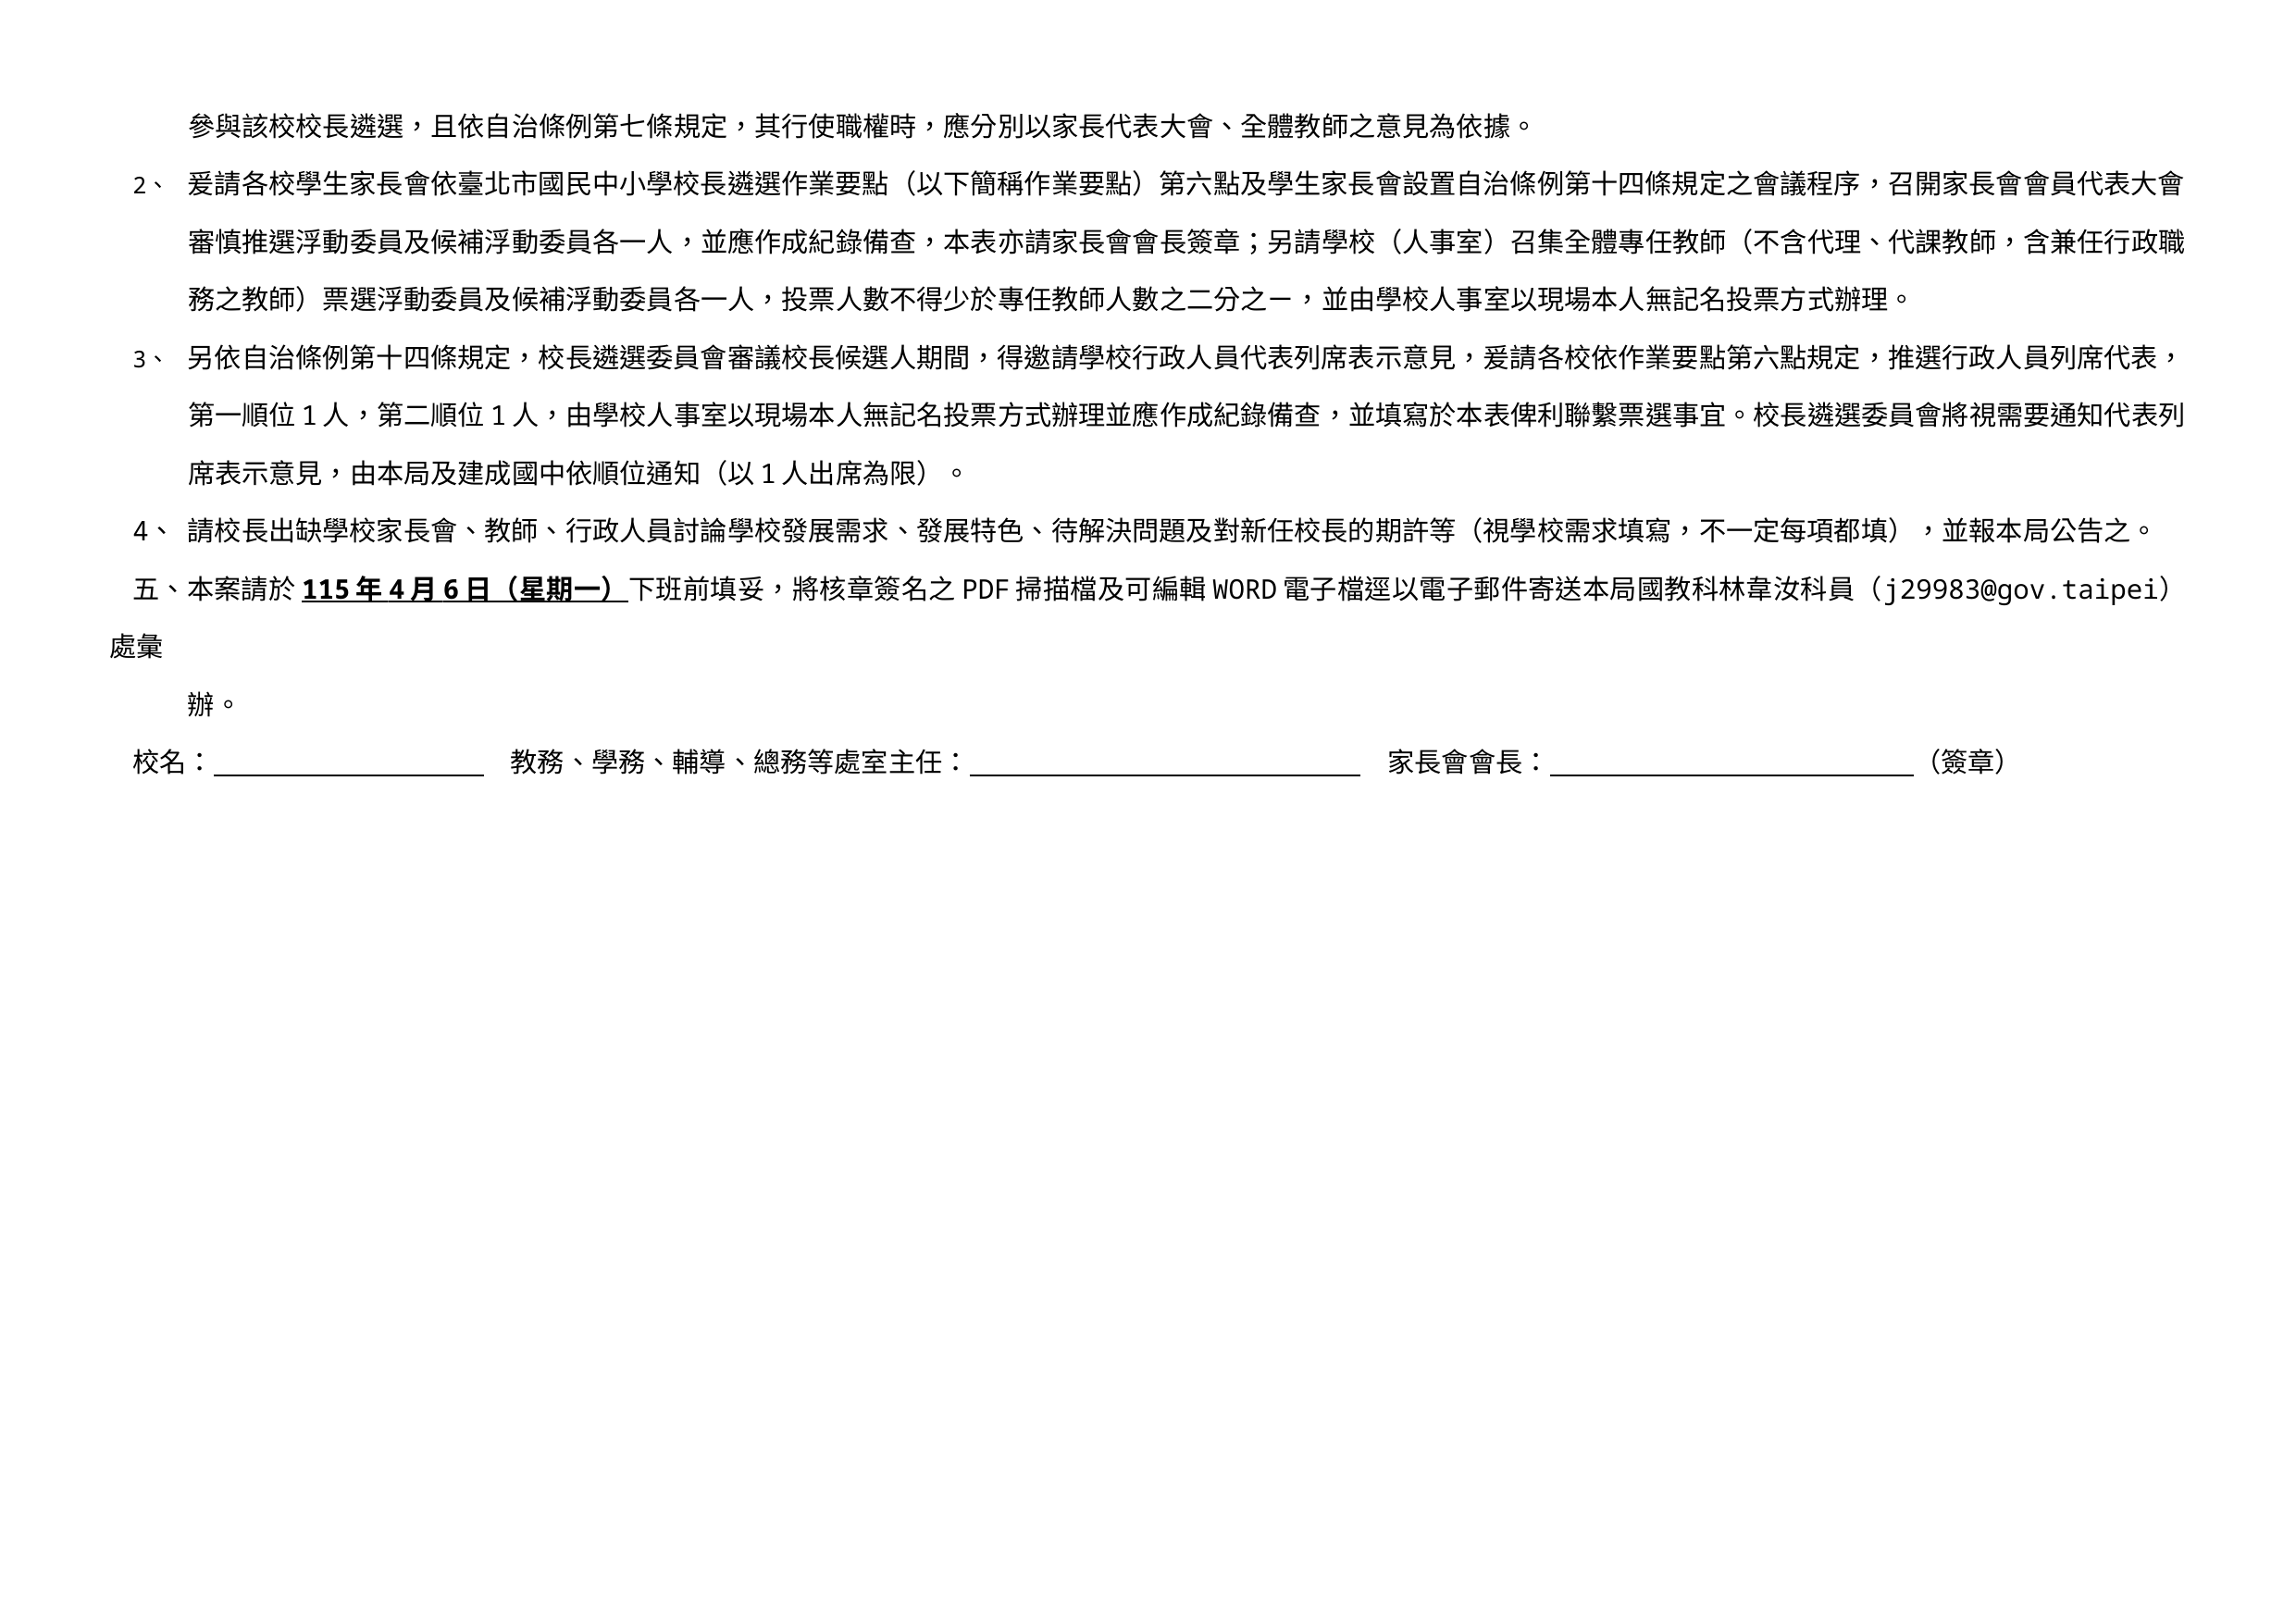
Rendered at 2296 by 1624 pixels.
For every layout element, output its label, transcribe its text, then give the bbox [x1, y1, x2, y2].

list 另依自治條例第十四條規定，校長遴選委員會審議校長候選人期間，得邀請學校行政人員代表列席表示意見，爰請各校依作業要點第六點規定，推選行政人員列席代表，第一順位1人，第二順位1人，由學校人事室以現場本人無記名投票方式辦理並應作成紀錄備查，並填寫於本表俾利聯繫票選事宜。校長遴選委員會將視需要通知代表列席表示意見，由本局及建成國中依順位通知（以1人出席為限）。 [132, 317, 2186, 490]
text 辦。 [109, 664, 2186, 722]
text 五、本案請於115年4月6日（星期一）下班前填妥，將核章簽名之PDF掃描檔及可編輯WORD電子檔逕以電子郵件寄送本局國教科林韋汝科員（j29983@gov.taipei）處彙 [109, 549, 2186, 664]
list 爰請各校學生家長會依臺北市國民中小學校長遴選作業要點（以下簡稱作業要點）第六點及學生家長會設置自治條例第十四條規定之會議程序，召開家長會會員代表大會審慎推選浮動委員及候補浮動委員各一人，並應作成紀錄備查，本表亦請家長會會長簽章；另請學校（人事室）召集全體專任教師（不含代理、代課教師，含兼任行政職務之教師）票選浮動委員及候補浮動委員各一人，投票人數不得少於專任教師人數之二分之ㄧ，並由學校人事室以現場本人無記名投票方式辦理。 [132, 143, 2186, 317]
text 校名： 教務、學務、輔導、總務等處室主任： 家長會會長： （簽章） [132, 722, 2186, 780]
list 請校長出缺學校家長會、教師、行政人員討論學校發展需求、發展特色、待解決問題及對新任校長的期許等（視學校需求填寫，不一定每項都填），並報本局公告之。 [132, 490, 2186, 549]
list 參與該校校長遴選，且依自治條例第七條規定，其行使職權時，應分別以家長代表大會、全體教師之意見為依據。 [132, 86, 2186, 143]
